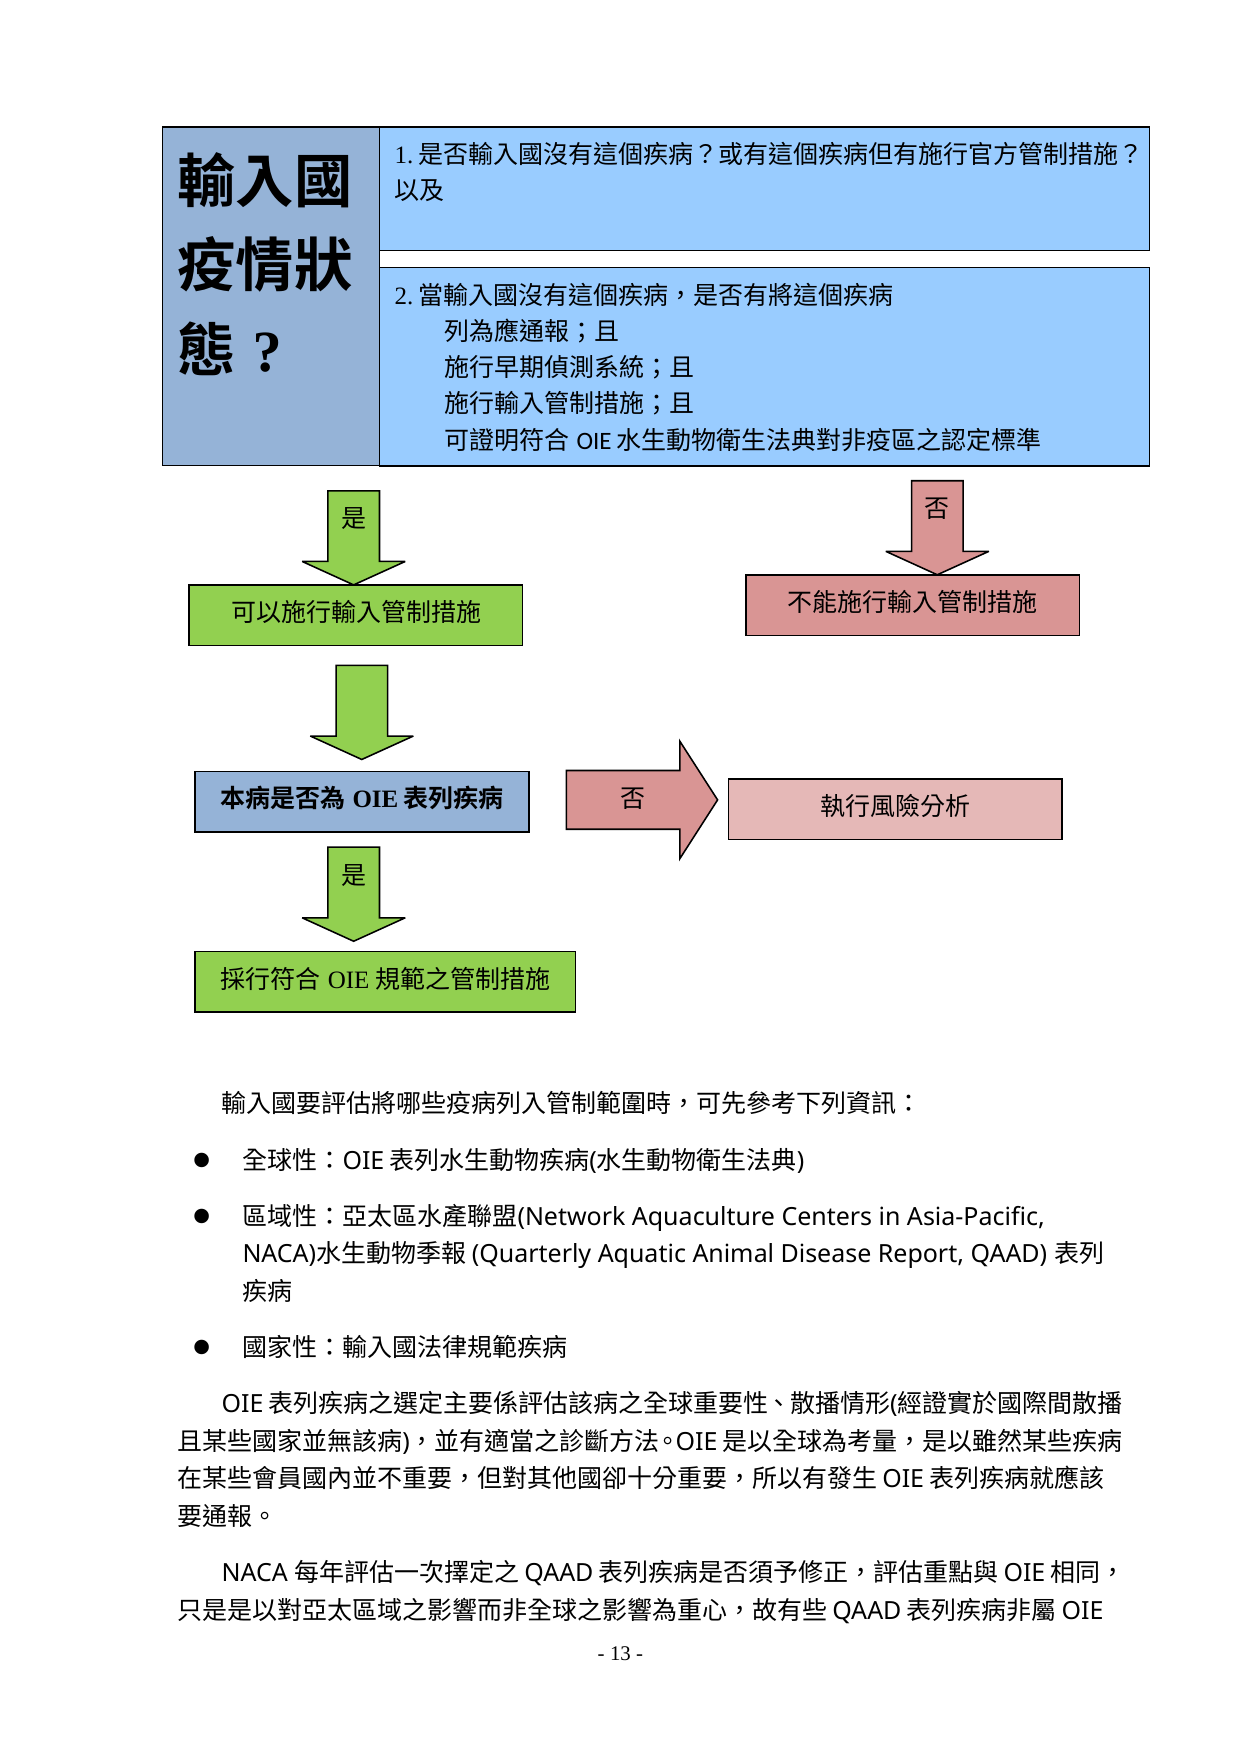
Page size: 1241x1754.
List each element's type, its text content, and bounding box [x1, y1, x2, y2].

text NACA 每年評估一次擇定之QAAD表列疾病是否須予修正，評估重點與OIE相同，只是是以對亞太區域之影響而非全球之影響為重心，故有些QAAD表列疾病非屬OIE表列疾病，以2015年版表列疾病為例，下列QAAD表列疾病即非OIE表列疾病： [177, 1552, 1122, 1627]
list 全球性：OIE表列水生動物疾病(水生動物衛生法典) [192, 1139, 1122, 1177]
text OIE表列疾病之選定主要係評估該病之全球重要性、散播情形(經證實於國際間散播，且某些國家並無該病)，並有適當之診斷方法。OIE是以全球為考量，是以雖然某些疾病在某些會員國內並不重要，但對其他國卻十分重要，所以有發生OIE表列疾病就應該要通報。 [177, 1383, 1122, 1533]
text 輸入國要評估將哪些疫病列入管制範圍時，可先參考下列資訊： [177, 1083, 1122, 1121]
list 國家性：輸入國法律規範疾病 [192, 1327, 1122, 1364]
list 區域性：亞太區水產聯盟(Network Aquaculture Centers in Asia-Pacific, NACA)水生動物季報 (Quarterly Aquatic Animal Disease Report, QAAD) 表列疾病 [192, 1196, 1122, 1308]
